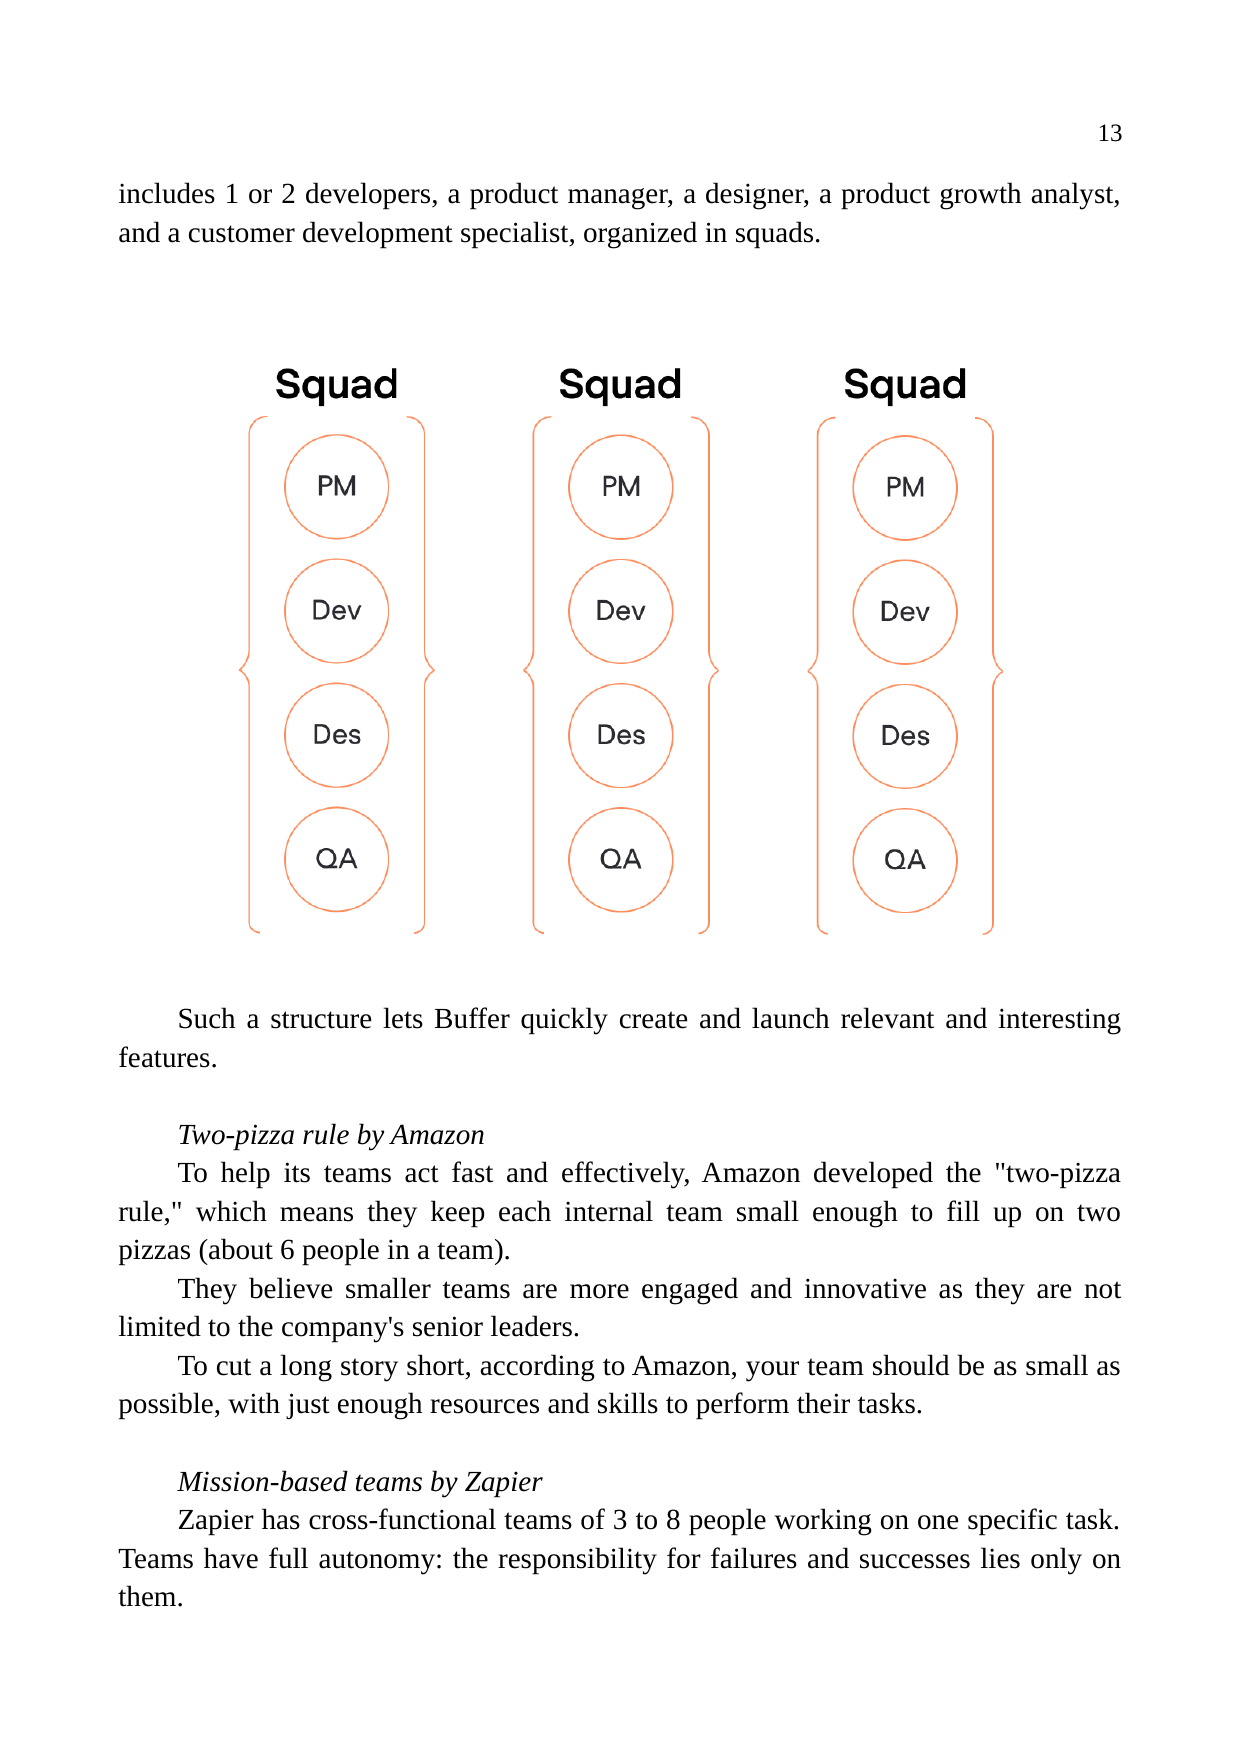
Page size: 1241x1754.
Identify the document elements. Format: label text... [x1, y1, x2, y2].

text Two-pizza rule by Amazon [118, 1117, 1122, 1150]
text includes 1 or 2 developers, a product manager, a designer, a product growth analyst, and a customer development specialist, organized in squads. [118, 176, 1122, 248]
text Mission-based teams by Zapier [118, 1464, 1122, 1497]
text Such a structure lets Buffer quickly create and launch relevant and interesting features. [118, 997, 1122, 1073]
picture [118, 292, 1123, 997]
text Zapier has cross-functional teams of 3 to 8 people working on one specific task. Teams have full autonomy: the responsibility for failures and successes lies only on them. [118, 1502, 1122, 1613]
text They believe smaller teams are more engaged and innovative as they are not limited to the company's senior leaders. [118, 1271, 1122, 1343]
text To help its teams act fast and effectively, Amazon developed the "two-pizza rule," which means they keep each internal team small enough to fill up on two pizzas (about 6 people in a team). [118, 1155, 1122, 1266]
text To cut a long story short, according to Amazon, your team should be as small as possible, with just enough resources and skills to perform their tasks. [118, 1348, 1122, 1420]
